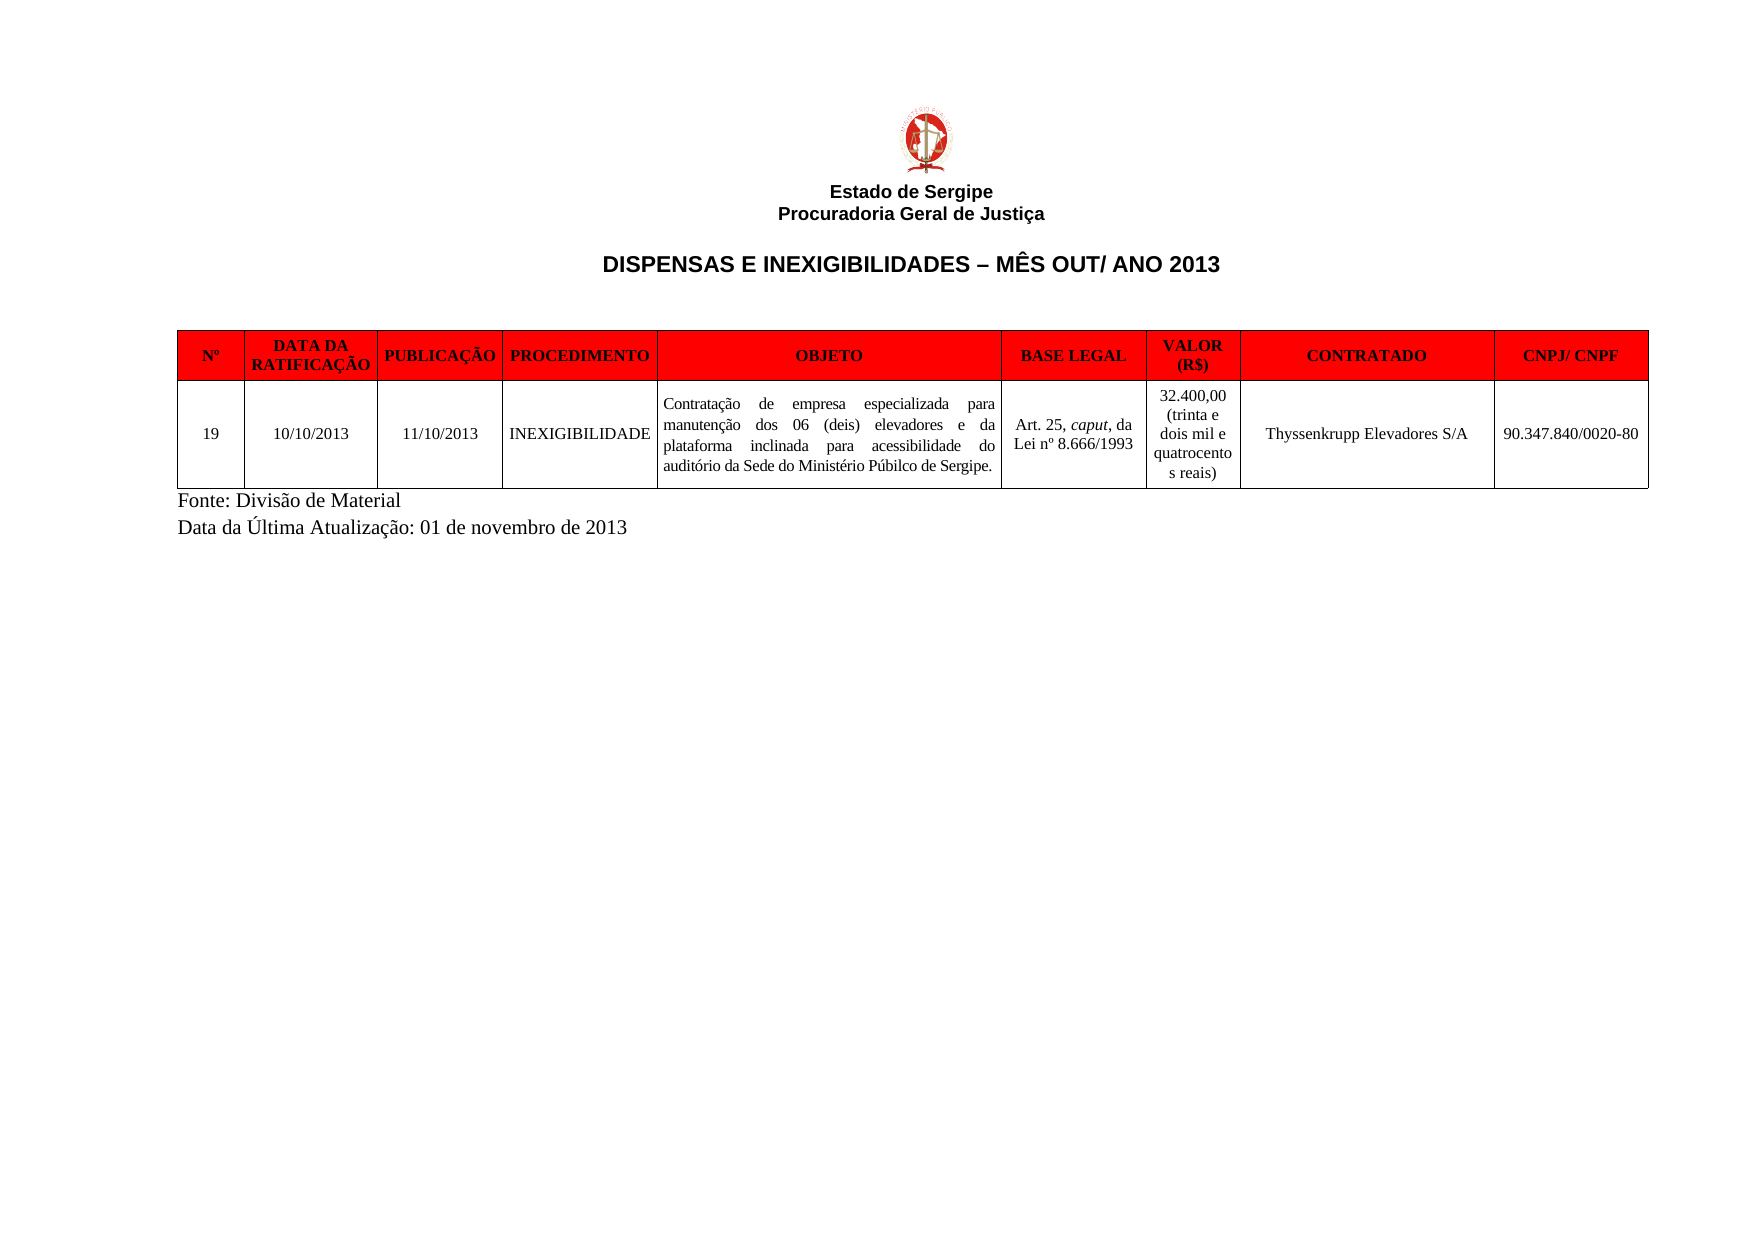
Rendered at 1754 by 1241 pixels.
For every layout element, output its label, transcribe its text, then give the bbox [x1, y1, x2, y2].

table_header CONTRATADO [1241, 331, 1494, 380]
table_cell 19 [178, 381, 244, 487]
table_cell 11/10/2013 [378, 381, 502, 487]
table_header BASE LEGAL [1002, 331, 1146, 380]
table_cell INEXIGIBILIDADE [503, 381, 657, 487]
table_cell Thyssenkrupp Elevadores S/A [1241, 381, 1494, 487]
table_header Nº [178, 331, 244, 380]
table_cell Contratação de empresa especializada para manutenção dos 06 (deis) elevadores e da plataforma inclinada para acessibilidade do auditório da Sede do Ministério Púbilco de Sergipe. [658, 381, 1001, 487]
table_header PUBLICAÇÃO [378, 331, 502, 380]
table_header CNPJ/ CNPF [1495, 331, 1648, 380]
table_header OBJETO [658, 331, 1001, 380]
table_header PROCEDIMENTO [503, 331, 657, 380]
table_cell Art. 25, caput, da Lei nº 8.666/1993 [1002, 381, 1146, 487]
table_cell 10/10/2013 [245, 381, 377, 487]
table_header DATA DA RATIFICAÇÃO [245, 331, 377, 380]
text DISPENSAS E INEXIGIBILIDADES – MÊS OUT/ ANO 2013 [177, 251, 1646, 277]
table_cell 90.347.840/0020-80 [1495, 381, 1648, 487]
table_header VALOR (R$) [1147, 331, 1240, 380]
table_cell 32.400,00 (trinta e dois mil e quatrocentos reais) [1147, 381, 1240, 487]
text Fonte: Divisão de Material Data da Última Atualização: 01 de novembro de 2013 [177, 489, 1646, 539]
